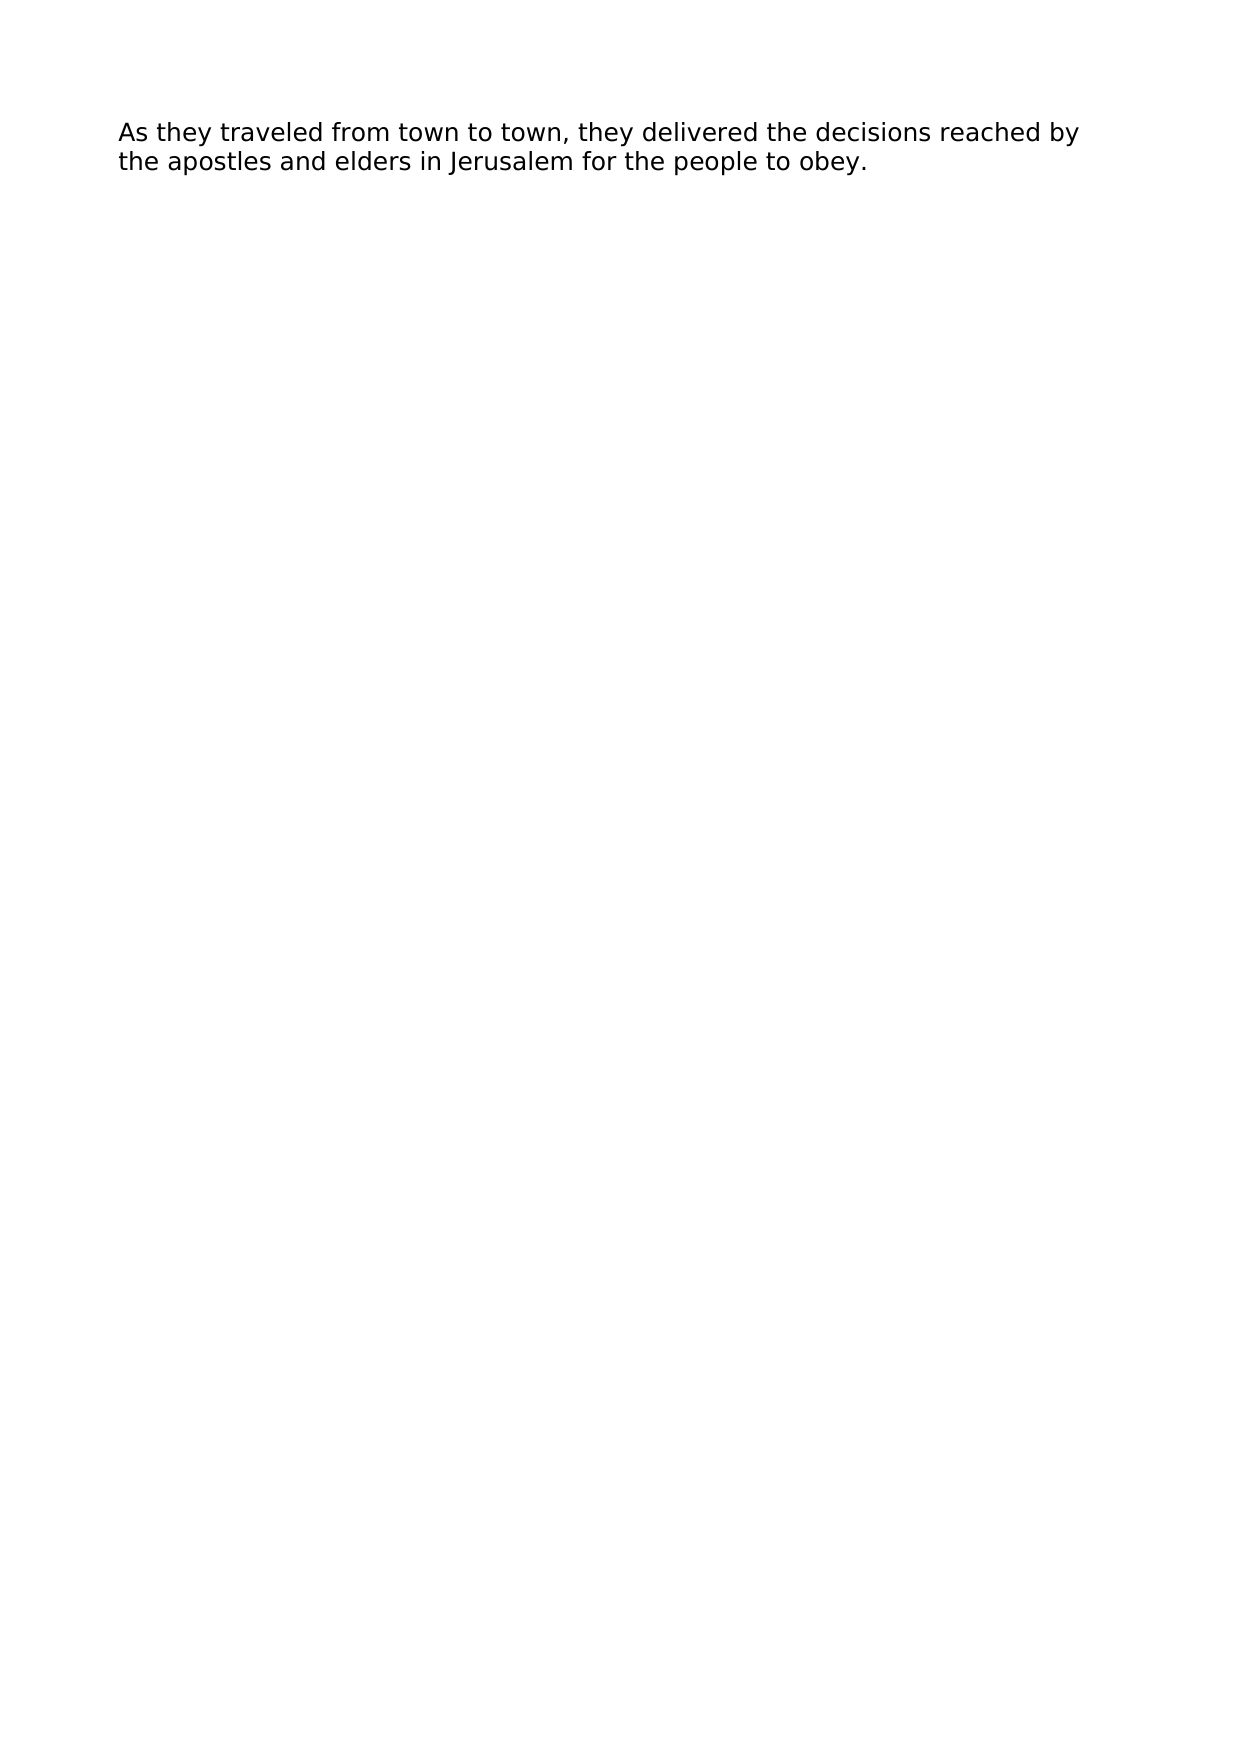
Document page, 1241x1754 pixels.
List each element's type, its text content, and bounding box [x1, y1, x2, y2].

text As they traveled from town to town, they delivered the decisions reached by the apostles and elders in Jerusalem for the people to obey. [118, 118, 1122, 176]
